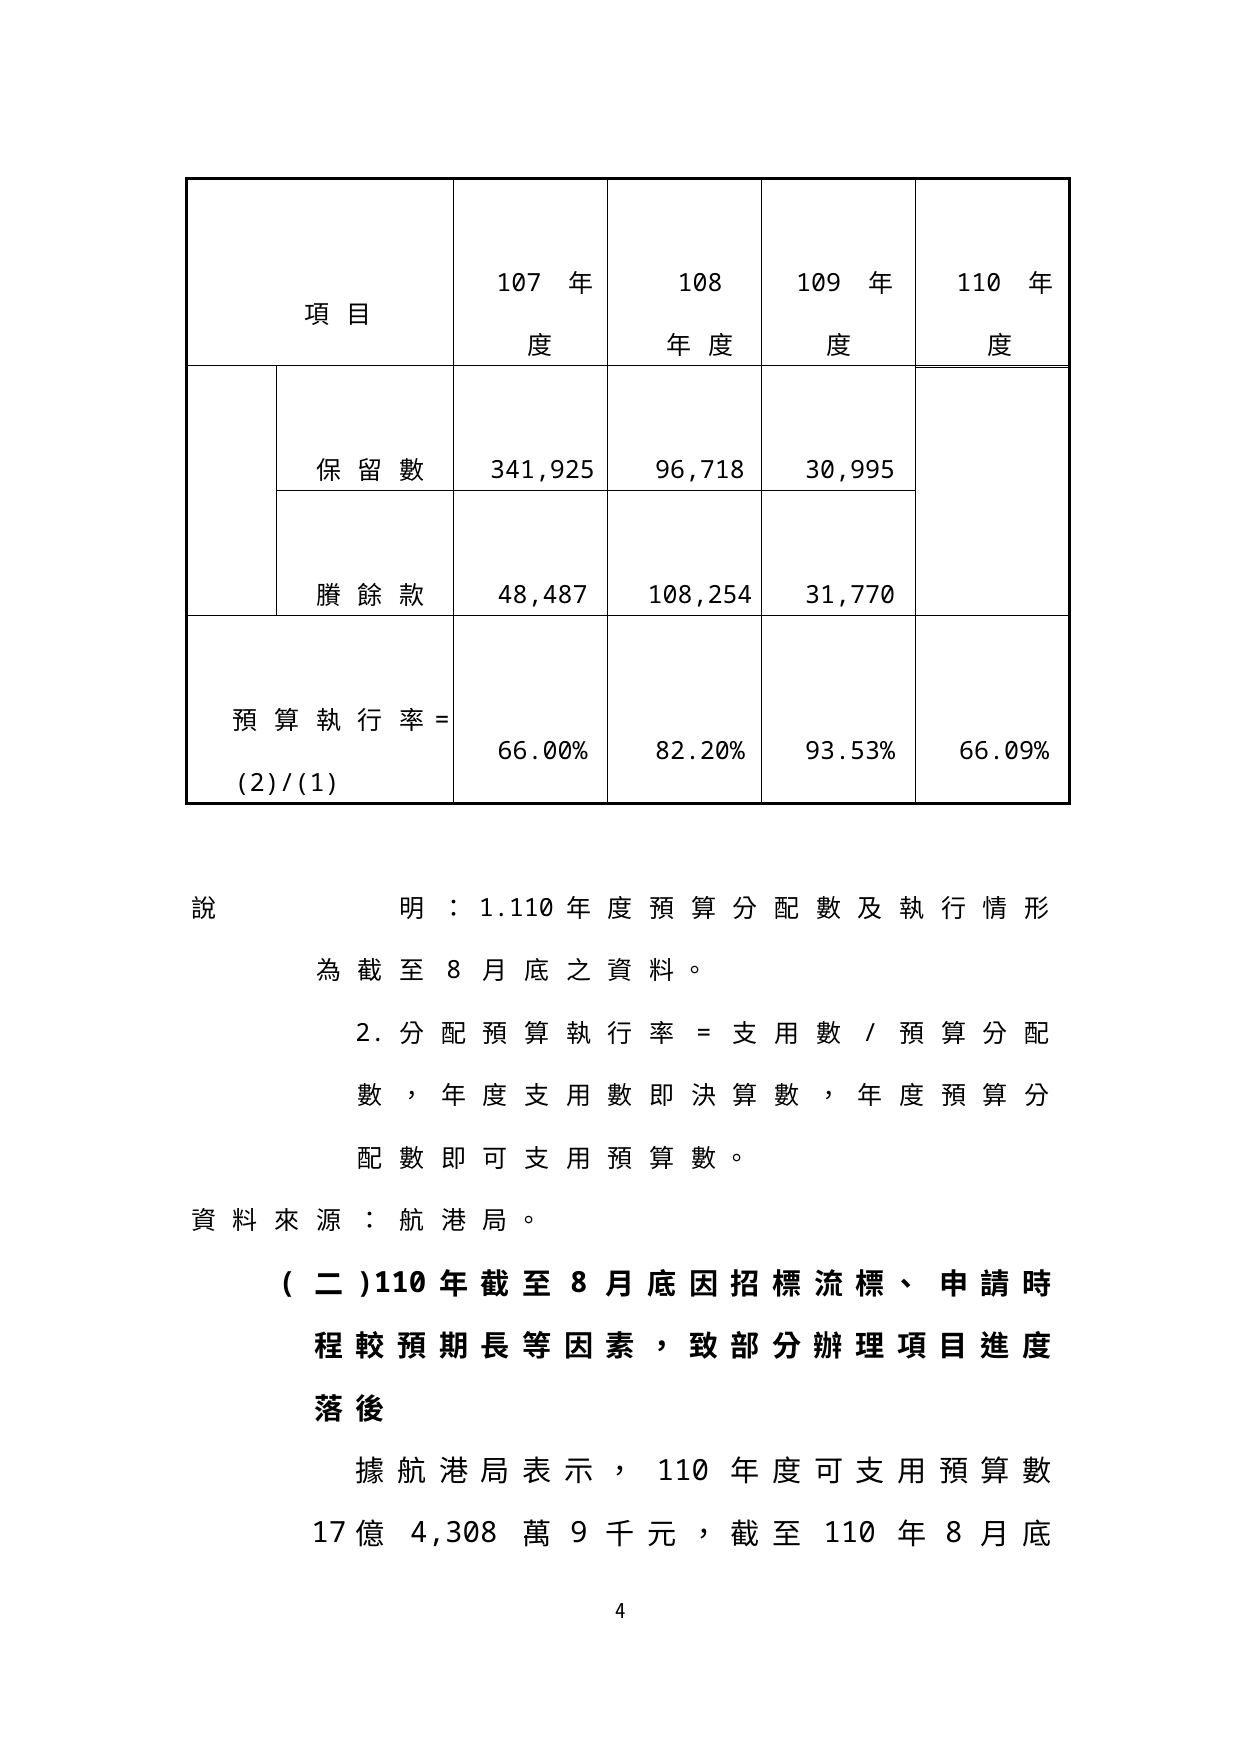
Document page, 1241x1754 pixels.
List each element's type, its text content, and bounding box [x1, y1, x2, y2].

table_cell 82.20% [608, 616, 761, 802]
table_cell 66.09% [916, 616, 1068, 802]
text 據航港局表示，110年度可支用預算數17億4,308萬9千元，截至110年8月底 [271, 1427, 1058, 1552]
table_header 108年度 [608, 180, 761, 365]
table_header 107年度 [454, 180, 607, 365]
table_cell 保留數 [277, 366, 453, 490]
text 2.分配預算執行率=支用數/預算分配數，年度支用數即決算數，年度預算分配數即可支用預算數。 [309, 990, 1058, 1177]
table_header 110年度 [916, 180, 1068, 365]
table_cell 93.53% [762, 616, 915, 802]
table_cell 48,487 [454, 491, 607, 615]
text 資料來源：航港局。 [183, 1177, 1072, 1240]
table_cell 30,995 [762, 366, 915, 490]
table_header 項目 [188, 180, 453, 365]
table_cell 31,770 [762, 491, 915, 615]
table_cell 66.00% [454, 616, 607, 802]
text 說 明：1.110年度預算分配數及執行情形為截至8月底之資料。 [183, 865, 1058, 990]
table_header 109年度 [762, 180, 915, 365]
text (二)110年截至8月底因招標流標、申請時程較預期長等因素，致部分辦理項目進度落後 [242, 1240, 1058, 1427]
table_cell 預算執行率=(2)/(1) [188, 616, 453, 802]
table_cell [188, 366, 276, 615]
table_cell 賸餘款 [277, 491, 453, 615]
table_cell 96,718 [608, 366, 761, 490]
table_cell 108,254 [608, 491, 761, 615]
table_cell [916, 368, 1068, 615]
table_cell 341,925 [454, 366, 607, 490]
